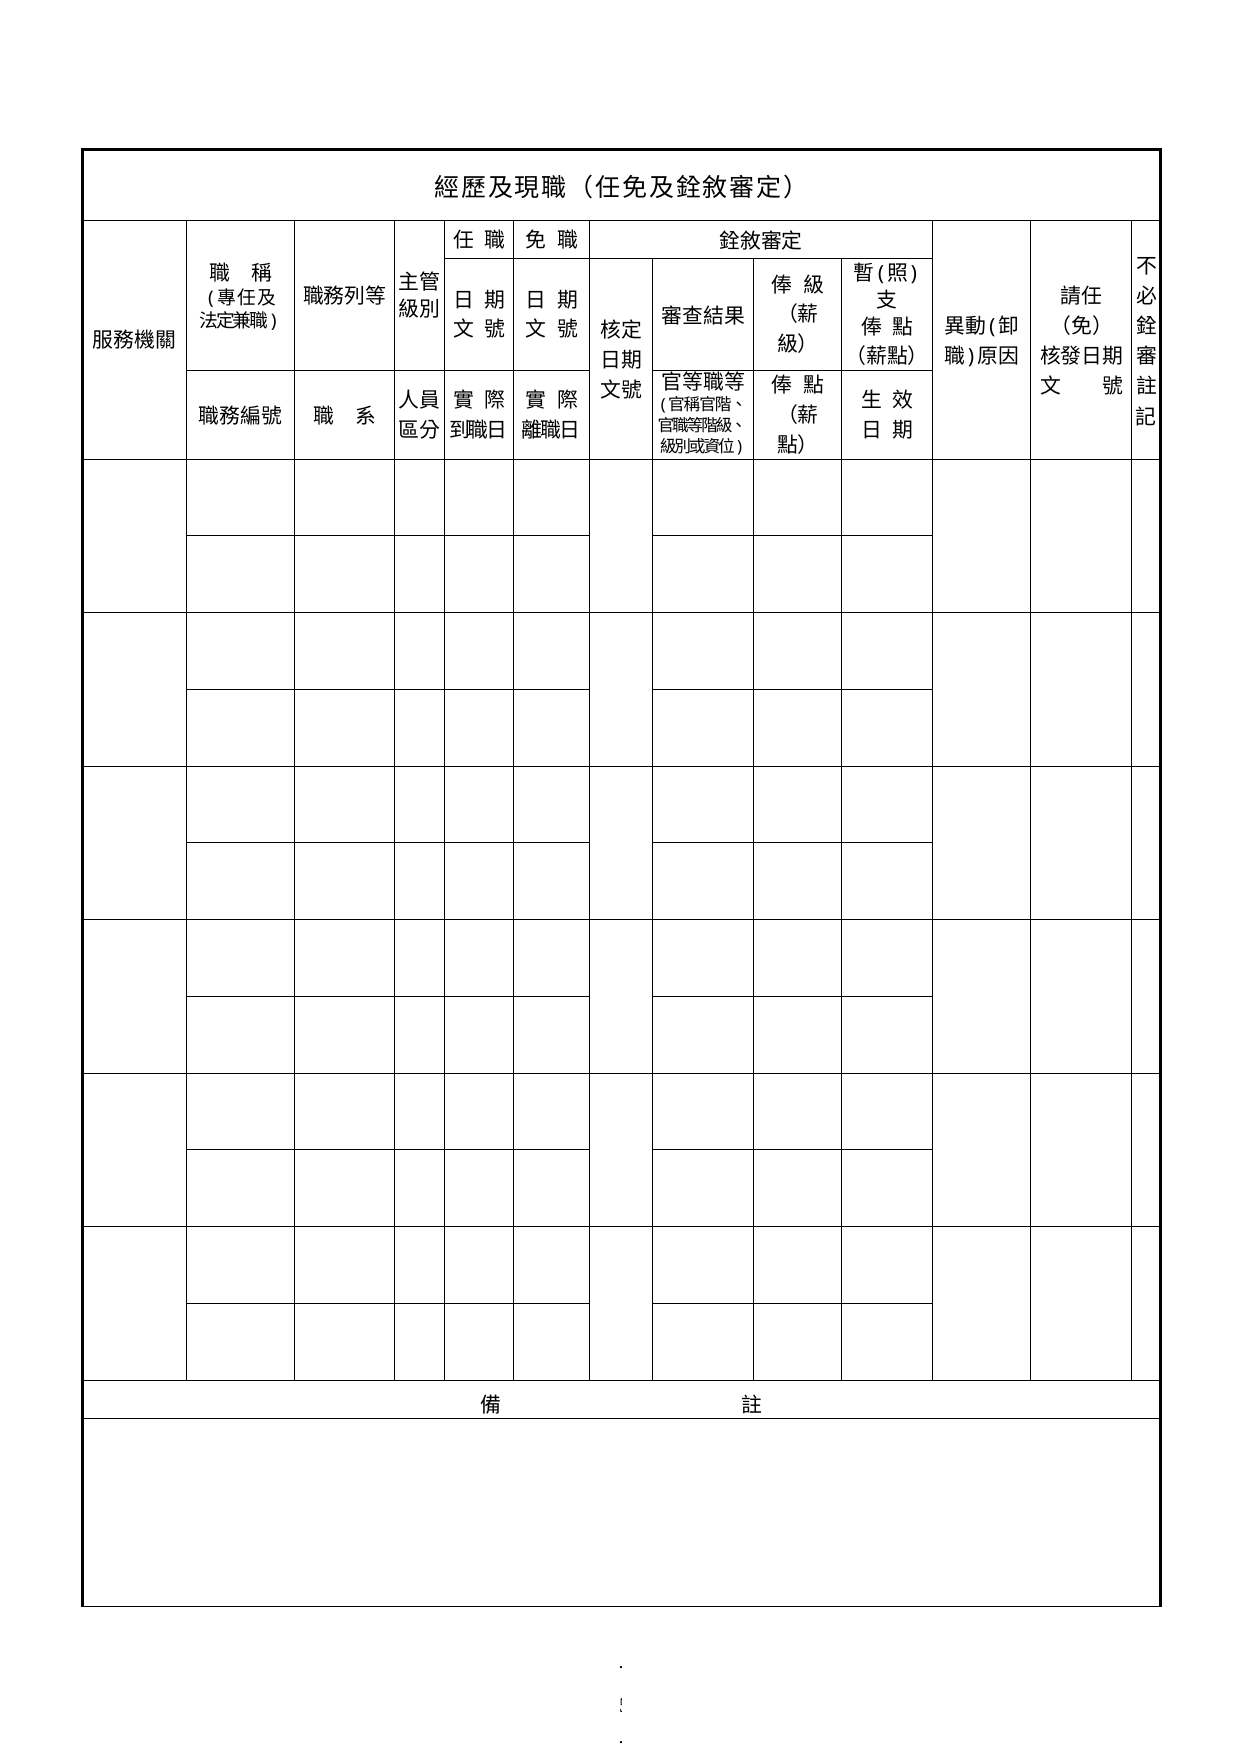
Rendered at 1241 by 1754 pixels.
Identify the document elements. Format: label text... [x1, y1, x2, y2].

table_cell [754, 536, 841, 612]
table_cell 職 稱 (專任及 法定兼職) [187, 221, 294, 370]
table_cell [187, 1150, 294, 1226]
table_cell [445, 613, 513, 689]
table_cell [933, 1227, 1030, 1380]
table_cell [653, 1150, 753, 1226]
table_cell 職務列等 [295, 221, 394, 370]
table_cell [754, 1227, 841, 1303]
table_cell [1031, 460, 1131, 612]
table_cell [187, 536, 294, 612]
table_cell 俸 點 （薪點） [754, 371, 841, 458]
table_cell [653, 613, 753, 689]
table_cell [842, 613, 932, 689]
table_cell 核定日期文號 [590, 259, 652, 458]
table_cell [514, 613, 589, 689]
table_cell [187, 920, 294, 996]
table_cell [1031, 920, 1131, 1073]
table_cell 職務編號 [187, 371, 294, 458]
table_cell [445, 536, 513, 612]
table_cell [1031, 613, 1131, 766]
table_cell [653, 1304, 753, 1380]
table_cell [590, 460, 652, 612]
table_cell [295, 1074, 394, 1149]
table_cell [754, 613, 841, 689]
table_cell 銓敘審定 [590, 221, 932, 257]
table_cell [295, 1304, 394, 1380]
table_cell [842, 920, 932, 996]
table_cell [653, 920, 753, 996]
table_cell [653, 460, 753, 535]
table_cell [754, 920, 841, 996]
table_cell 請任（免） 核發日期文 號 [1031, 221, 1131, 458]
table_cell [514, 767, 589, 842]
table_cell [653, 1074, 753, 1149]
table_cell [295, 997, 394, 1073]
table_cell [187, 997, 294, 1073]
table_cell 官等職等(官稱官階、 官職等階級、 級別或資位) [653, 371, 753, 458]
table_cell [395, 920, 444, 996]
table_cell [514, 690, 589, 766]
table_cell [590, 613, 652, 766]
table_cell [445, 767, 513, 842]
table_cell [842, 1304, 932, 1380]
table_cell [295, 1227, 394, 1303]
table_cell [933, 460, 1030, 612]
table_cell [842, 1074, 932, 1149]
table_cell [842, 1227, 932, 1303]
table_cell [295, 920, 394, 996]
table_cell 審查結果 [653, 259, 753, 370]
table_cell [590, 1227, 652, 1380]
table_cell 任 職 [445, 221, 513, 257]
table_cell [514, 1150, 589, 1226]
table_cell [395, 1150, 444, 1226]
table_cell [590, 767, 652, 919]
table_cell [1132, 767, 1159, 919]
table_cell [754, 843, 841, 919]
table_cell [842, 997, 932, 1073]
table_cell [590, 920, 652, 1073]
table_cell [842, 1150, 932, 1226]
table_cell [842, 767, 932, 842]
table_cell [445, 1074, 513, 1149]
table_cell [84, 1419, 1159, 1606]
table_cell 生 效 日 期 [842, 371, 932, 458]
table_cell [1031, 1074, 1131, 1226]
table_cell [187, 1304, 294, 1380]
table_cell [514, 997, 589, 1073]
table_cell 日 期 文 號 [445, 259, 513, 370]
table_cell [187, 1074, 294, 1149]
table_cell [842, 690, 932, 766]
table_cell 職 系 [295, 371, 394, 458]
table_cell [842, 460, 932, 535]
table_cell [395, 1227, 444, 1303]
table_cell [842, 843, 932, 919]
table_cell 暫(照)支 俸 點 （薪點） [842, 259, 932, 370]
table_cell [84, 613, 186, 766]
table_cell [84, 920, 186, 1073]
table_cell [295, 690, 394, 766]
table_cell [754, 997, 841, 1073]
table_cell [395, 613, 444, 689]
table_cell [395, 1304, 444, 1380]
table_cell [1132, 1074, 1159, 1226]
table_cell [84, 1227, 186, 1380]
table_cell [590, 1074, 652, 1226]
table_cell [445, 1227, 513, 1303]
table_cell [754, 767, 841, 842]
table_cell [754, 1150, 841, 1226]
table_cell 服務機關 [84, 221, 186, 458]
table_cell [445, 843, 513, 919]
table_cell [653, 997, 753, 1073]
table_cell [1031, 1227, 1131, 1380]
table_cell 人員 區分 [395, 371, 444, 458]
table_cell [754, 1304, 841, 1380]
table_cell [395, 536, 444, 612]
table_cell 異動(卸職)原因 [933, 221, 1030, 458]
table_cell [295, 843, 394, 919]
table_cell [754, 690, 841, 766]
table_cell [445, 690, 513, 766]
table_cell 免 職 [514, 221, 589, 257]
table_cell [1132, 613, 1159, 766]
table_cell [653, 767, 753, 842]
table_cell [514, 1304, 589, 1380]
table_cell [395, 997, 444, 1073]
table_cell [1132, 460, 1159, 612]
table_cell [933, 613, 1030, 766]
table_cell [445, 460, 513, 535]
table_cell 主管 級別 [395, 221, 444, 370]
table_cell [187, 767, 294, 842]
table_cell 實 際 到職日 [445, 371, 513, 458]
table_cell [754, 460, 841, 535]
table_cell [842, 536, 932, 612]
table_cell [445, 1150, 513, 1226]
table_cell [514, 843, 589, 919]
table_cell [187, 690, 294, 766]
table_cell 備 註 [84, 1381, 1159, 1418]
table_cell [933, 767, 1030, 919]
table_cell [84, 460, 186, 612]
table_cell [295, 536, 394, 612]
table_cell [653, 536, 753, 612]
table_cell [514, 460, 589, 535]
table_cell 日 期 文 號 [514, 259, 589, 370]
table_cell [445, 1304, 513, 1380]
table_cell [395, 1074, 444, 1149]
table_cell [514, 1227, 589, 1303]
table_cell [653, 690, 753, 766]
table_cell 實 際 離職日 [514, 371, 589, 458]
table_cell [514, 536, 589, 612]
table_cell [1132, 920, 1159, 1073]
table_cell [395, 460, 444, 535]
table_cell [395, 843, 444, 919]
table_cell 不必銓審註記 [1132, 221, 1159, 458]
table_cell [653, 1227, 753, 1303]
table_cell [445, 997, 513, 1073]
table_cell [84, 1074, 186, 1226]
table_cell [295, 613, 394, 689]
table_cell [84, 767, 186, 919]
table_cell [295, 460, 394, 535]
table_cell [187, 460, 294, 535]
table_cell [187, 613, 294, 689]
table_cell [514, 920, 589, 996]
table_cell [933, 920, 1030, 1073]
table_cell [295, 1150, 394, 1226]
table_cell [295, 767, 394, 842]
table_header 經歷及現職（任免及銓敘審定） [84, 151, 1159, 219]
table_cell [653, 843, 753, 919]
table_cell [187, 843, 294, 919]
table_cell [1132, 1227, 1159, 1380]
table_cell 俸 級 （薪級） [754, 259, 841, 370]
table_cell [1031, 767, 1131, 919]
table_cell [395, 690, 444, 766]
table_cell [445, 920, 513, 996]
table_cell [395, 767, 444, 842]
table_cell [754, 1074, 841, 1149]
table_cell [187, 1227, 294, 1303]
table_cell [514, 1074, 589, 1149]
table_cell [933, 1074, 1030, 1226]
